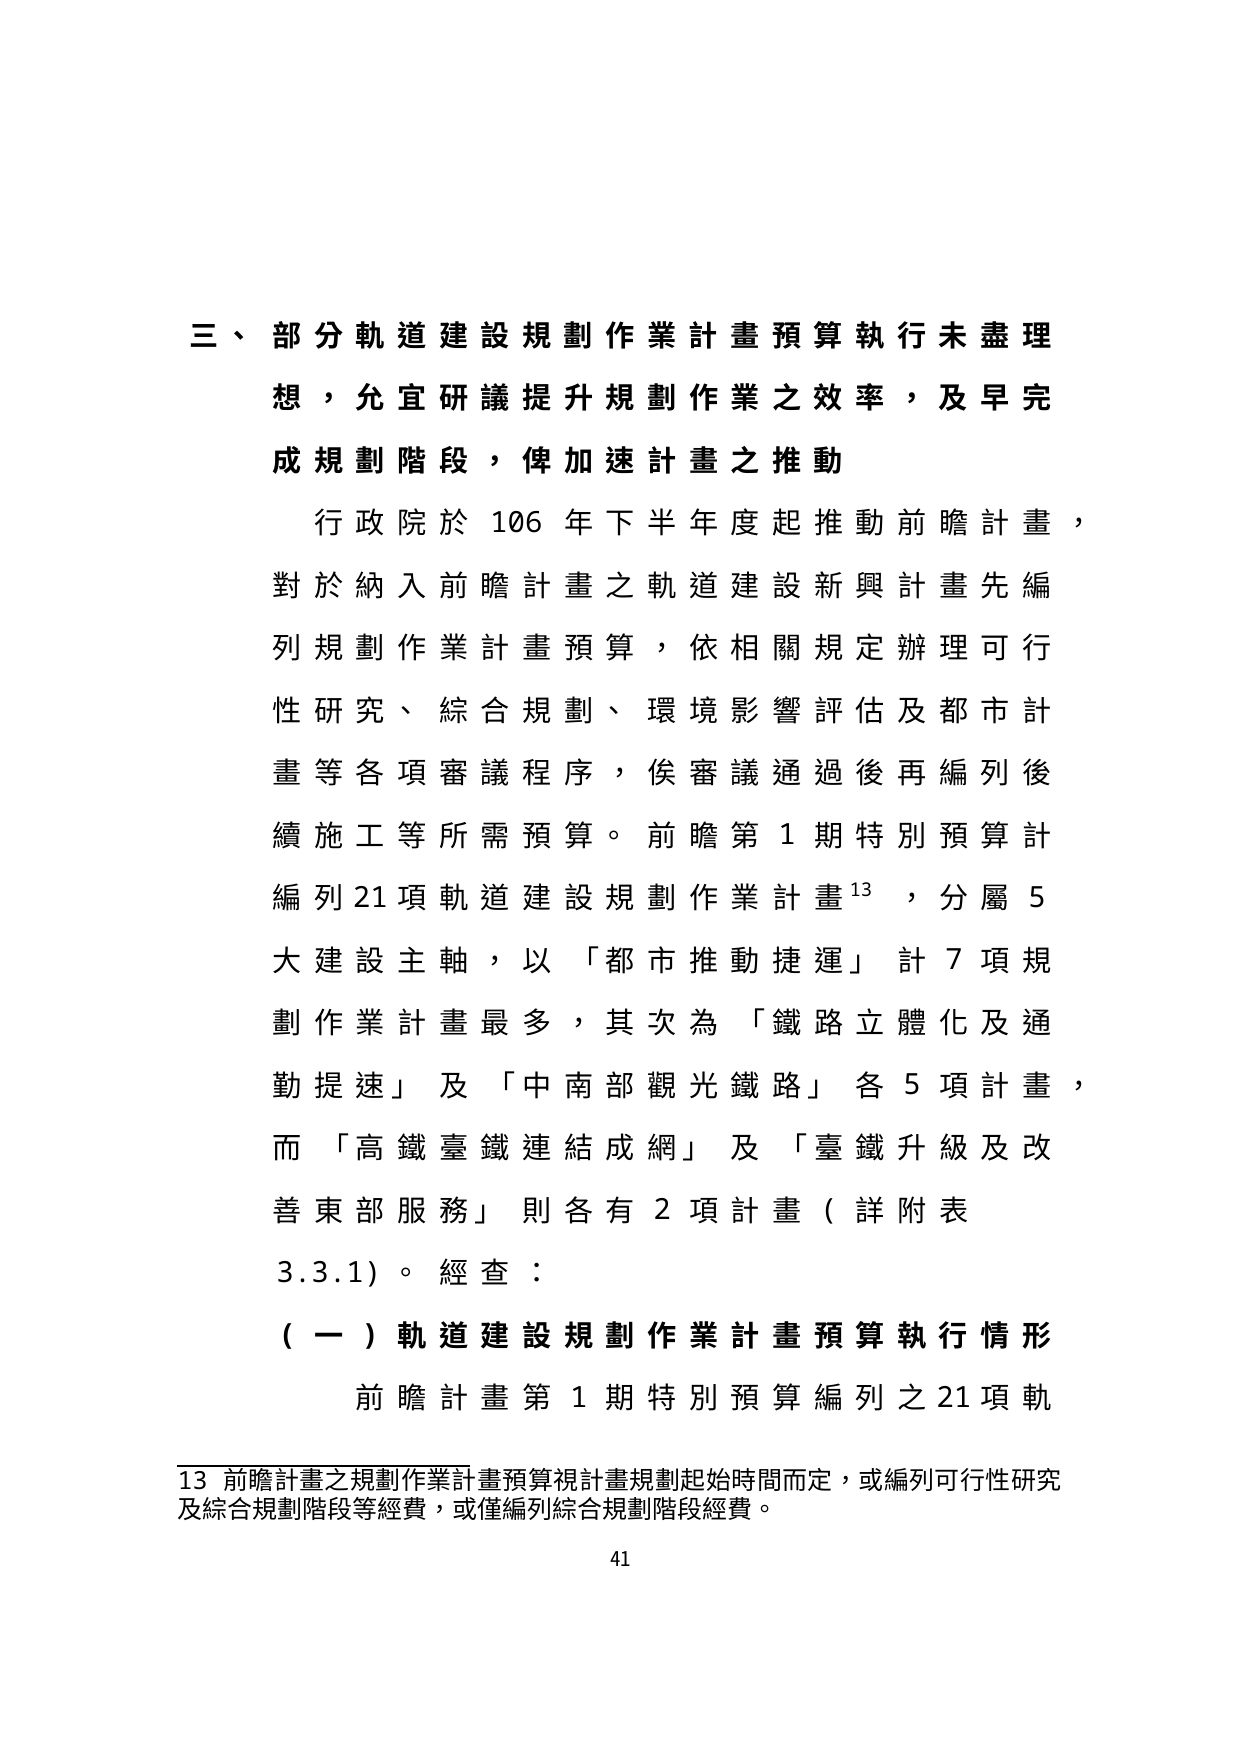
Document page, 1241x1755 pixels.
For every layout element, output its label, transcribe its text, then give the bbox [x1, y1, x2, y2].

text 前瞻計畫第1期特別預算編列之21項軌道建設規劃作業計畫，預算執行率合計為28%。除「高鐵延伸屏東案站址規劃作業」、「花東地區鐵路雙軌電氣化計畫規劃作業」、「北宜鐵路提速工程計畫規劃作業」、「桃園都會區鐵路地下化計畫規劃作業」及「東港觀光鐵道計畫規劃作業」等5項計畫之特別預算執行率達9成以上且計畫執行進度符合預期外，其餘計畫之特別預算執行率均未達6成，其中，包括「高鐵彰化站與臺鐵轉乘接駁計畫規劃作業」等11項計畫預算完全未執行且計畫執行進度未如預期，整體而言，軌道建設規劃作業計畫預算執行未盡理想(詳附表3.3.1)。 [271, 1354, 1058, 1417]
text (一)軌道建設規劃作業計畫預算執行情形 [242, 1292, 1058, 1354]
text 前瞻計畫之規劃作業計畫預算視計畫規劃起始時間而定，或編列可行性研究及綜合規劃階段等經費，或僅編列綜合規劃階段經費。 [177, 1466, 1063, 1525]
text 行政院於106年下半年度起推動前瞻計畫，對於納入前瞻計畫之軌道建設新興計畫先編列規劃作業計畫預算，依相關規定辦理可行性研究、綜合規劃、環境影響評估及都市計畫等各項審議程序，俟審議通過後再編列後續施工等所需預算。前瞻第1期特別預算計編列21項軌道建設規劃作業計畫，分屬5大建設主軸，以「都市推動捷運」計7項規劃作業計畫最多，其次為「鐵路立體化及通勤提速」及「中南部觀光鐵路」各5項計畫，而「高鐵臺鐵連結成網」及「臺鐵升級及改善東部服務」則各有2項計畫(詳附表3.3.1)。經查： [242, 479, 1058, 1292]
text 三、部分軌道建設規劃作業計畫預算執行未盡理想，允宜研議提升規劃作業之效率，及早完成規劃階段，俾加速計畫之推動 [183, 292, 1058, 479]
